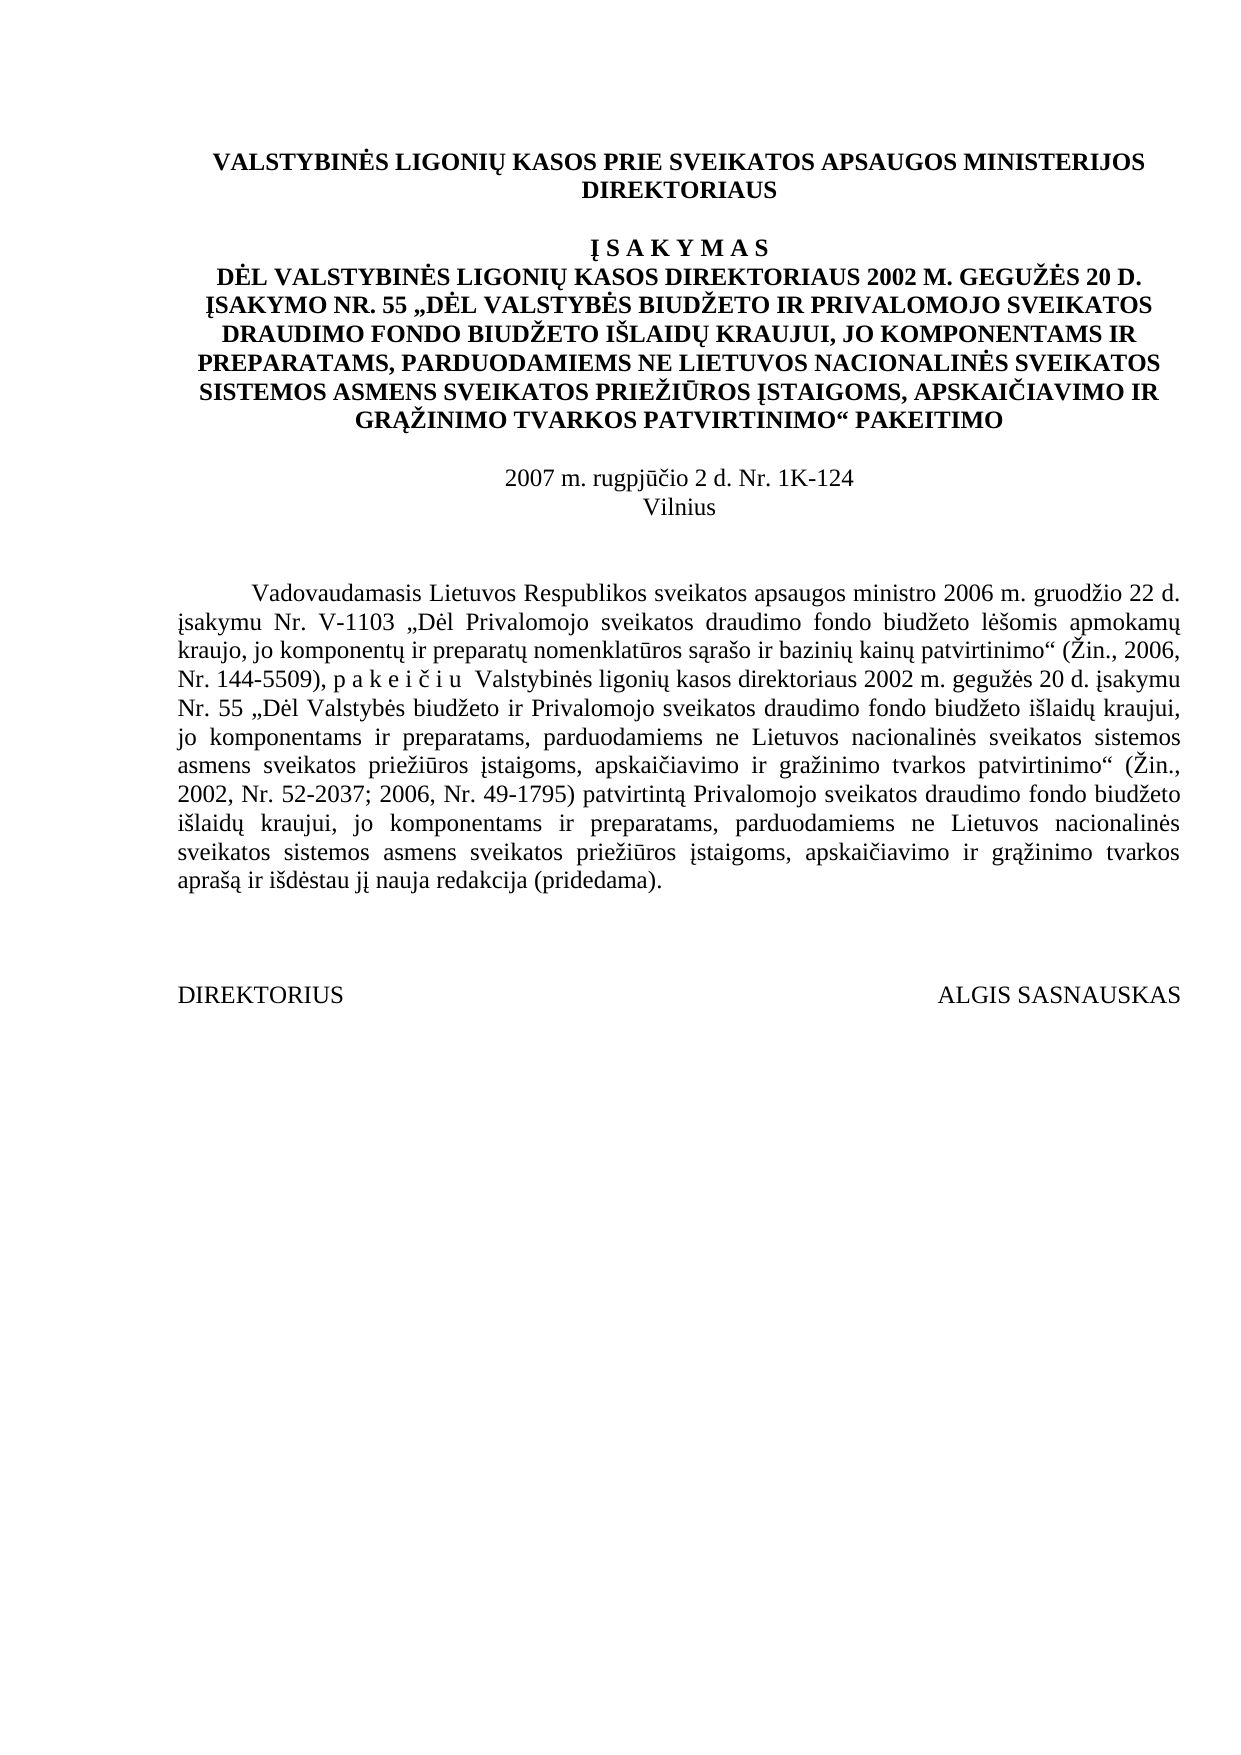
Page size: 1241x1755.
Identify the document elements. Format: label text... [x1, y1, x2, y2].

text DIREKTORIUS ALGIS SASNAUSKAS [177, 981, 1181, 1009]
text DĖL VALSTYBINĖS LIGONIŲ KASOS DIREKTORIAUS 2002 M. GEGUŽĖS 20 D. ĮSAKYMO NR. 55 „DĖL VALSTYBĖS BIUDŽETO IR PRIVALOMOJO SVEIKATOS DRAUDIMO FONDO BIUDŽETO IŠLAIDŲ KRAUJUI, JO KOMPONENTAMS IR PREPARATAMS, PARDUODAMIEMS NE LIETUVOS NACIONALINĖS SVEIKATOS SISTEMOS ASMENS SVEIKATOS PRIEŽIŪROS ĮSTAIGOMS, APSKAIČIAVIMO IR GRĄŽINIMO TVARKOS PATVIRTINIMO“ PAKEITIMO [177, 262, 1181, 434]
text 2007 m. rugpjūčio 2 d. Nr. 1K-124 [177, 463, 1181, 492]
text Į S A K Y M A S [177, 233, 1181, 262]
text VALSTYBINĖS LIGONIŲ KASOS PRIE SVEIKATOS APSAUGOS MINISTERIJOS DIREKTORIAUS [177, 147, 1181, 204]
text Vadovaudamasis Lietuvos Respublikos sveikatos apsaugos ministro 2006 m. gruodžio 22 d. įsakymu Nr. V-1103 „Dėl Privalomojo sveikatos draudimo fondo biudžeto lėšomis apmokamų kraujo, jo komponentų ir preparatų nomenklatūros sąrašo ir bazinių kainų patvirtinimo“ (Žin., 2006, Nr. 144-5509), pakeičiu Valstybinės ligonių kasos direktoriaus 2002 m. gegužės 20 d. įsakymu Nr. 55 „Dėl Valstybės biudžeto ir Privalomojo sveikatos draudimo fondo biudžeto išlaidų kraujui, jo komponentams ir preparatams, parduodamiems ne Lietuvos nacionalinės sveikatos sistemos asmens sveikatos priežiūros įstaigoms, apskaičiavimo ir gražinimo tvarkos patvirtinimo“ (Žin., 2002, Nr. 52-2037; 2006, Nr. 49-1795) patvirtintą Privalomojo sveikatos draudimo fondo biudžeto išlaidų kraujui, jo komponentams ir preparatams, parduodamiems ne Lietuvos nacionalinės sveikatos sistemos asmens sveikatos priežiūros įstaigoms, apskaičiavimo ir grąžinimo tvarkos aprašą ir išdėstau jį nauja redakcija (pridedama). [177, 578, 1181, 894]
text Vilnius [177, 492, 1181, 521]
